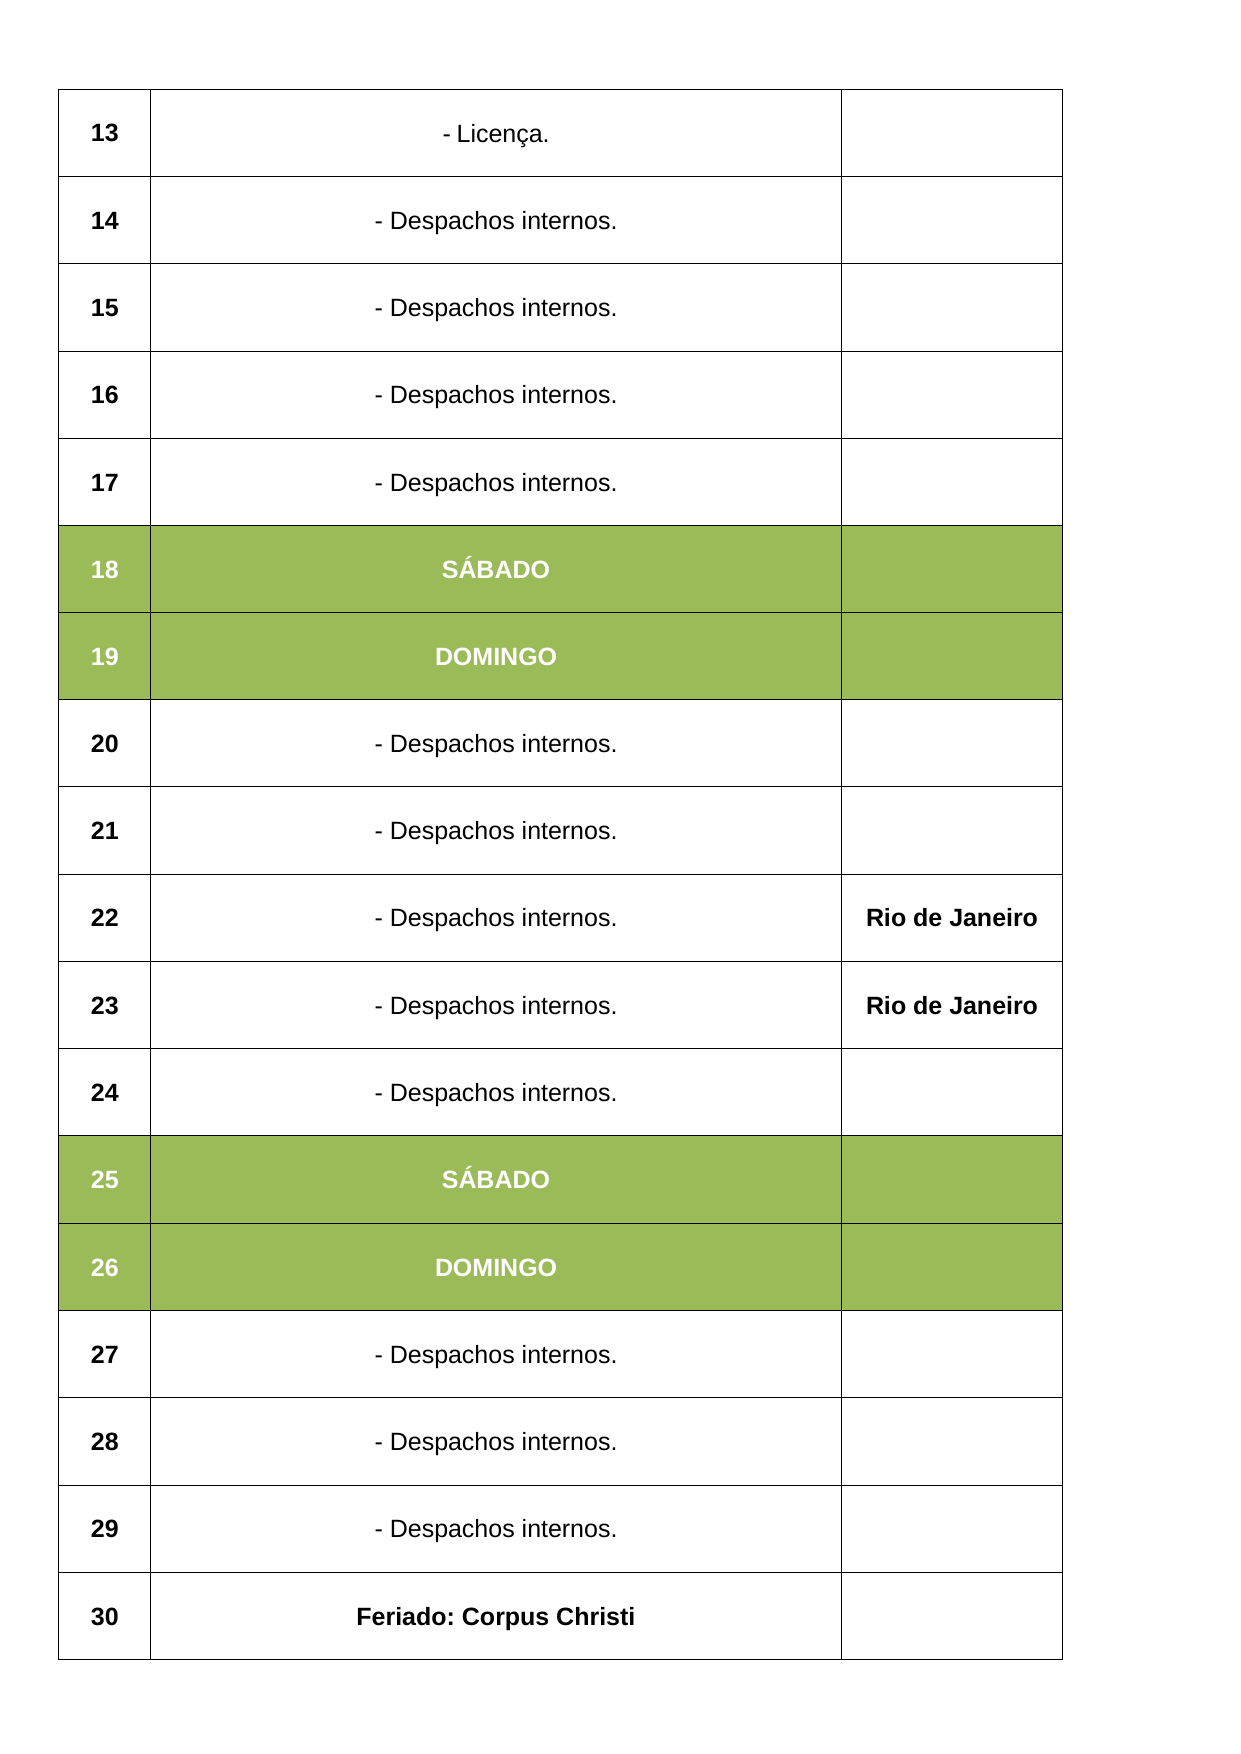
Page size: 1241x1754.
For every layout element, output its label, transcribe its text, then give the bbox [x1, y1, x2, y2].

table_cell - Despachos internos. [151, 1398, 841, 1484]
table_cell 29 [59, 1486, 150, 1572]
table_cell - Despachos internos. [151, 352, 841, 438]
table_cell - Despachos internos. [151, 962, 841, 1048]
table_cell 21 [59, 787, 150, 873]
table_cell 22 [59, 875, 150, 961]
table_cell [842, 1311, 1062, 1397]
table_cell - Despachos internos. [151, 1311, 841, 1397]
table_cell [842, 613, 1062, 699]
table_cell 27 [59, 1311, 150, 1397]
table_cell [842, 352, 1062, 438]
table_cell [842, 1049, 1062, 1135]
table_cell [842, 177, 1062, 263]
table_cell 20 [59, 700, 150, 786]
table_cell 13 [59, 90, 150, 176]
table_cell SÁBADO [151, 1136, 841, 1223]
table_cell [842, 787, 1062, 873]
table_cell - Despachos internos. [151, 1486, 841, 1572]
table_cell 28 [59, 1398, 150, 1484]
table_cell 14 [59, 177, 150, 263]
table_cell 30 [59, 1573, 150, 1659]
table_cell - Despachos internos. [151, 875, 841, 961]
table_cell 24 [59, 1049, 150, 1135]
table_cell [842, 1573, 1062, 1659]
table_cell 26 [59, 1224, 150, 1310]
table_cell DOMINGO [151, 1224, 841, 1310]
table_cell [842, 439, 1062, 525]
table_cell Rio de Janeiro [842, 875, 1062, 961]
table_cell Feriado: Corpus Christi [151, 1573, 841, 1659]
table_cell [842, 90, 1062, 176]
table_cell - Despachos internos. [151, 700, 841, 786]
table_cell - Despachos internos. [151, 1049, 841, 1135]
table_cell [842, 1398, 1062, 1484]
table_cell 18 [59, 526, 150, 612]
table_cell [842, 700, 1062, 786]
table_cell [842, 1486, 1062, 1572]
table_cell - Licença. [151, 90, 841, 176]
table_cell - Despachos internos. [151, 787, 841, 873]
table_cell 25 [59, 1136, 150, 1223]
table_cell SÁBADO [151, 526, 841, 612]
table_cell [842, 1136, 1062, 1223]
table_cell DOMINGO [151, 613, 841, 699]
table_cell Rio de Janeiro [842, 962, 1062, 1048]
table_cell 19 [59, 613, 150, 699]
table_cell [842, 264, 1062, 351]
table_cell [842, 526, 1062, 612]
table_cell 23 [59, 962, 150, 1048]
table_cell 15 [59, 264, 150, 351]
table_cell - Despachos internos. [151, 439, 841, 525]
table_cell - Despachos internos. [151, 177, 841, 263]
table_cell 17 [59, 439, 150, 525]
table_cell 16 [59, 352, 150, 438]
table_cell [842, 1224, 1062, 1310]
table_cell - Despachos internos. [151, 264, 841, 351]
